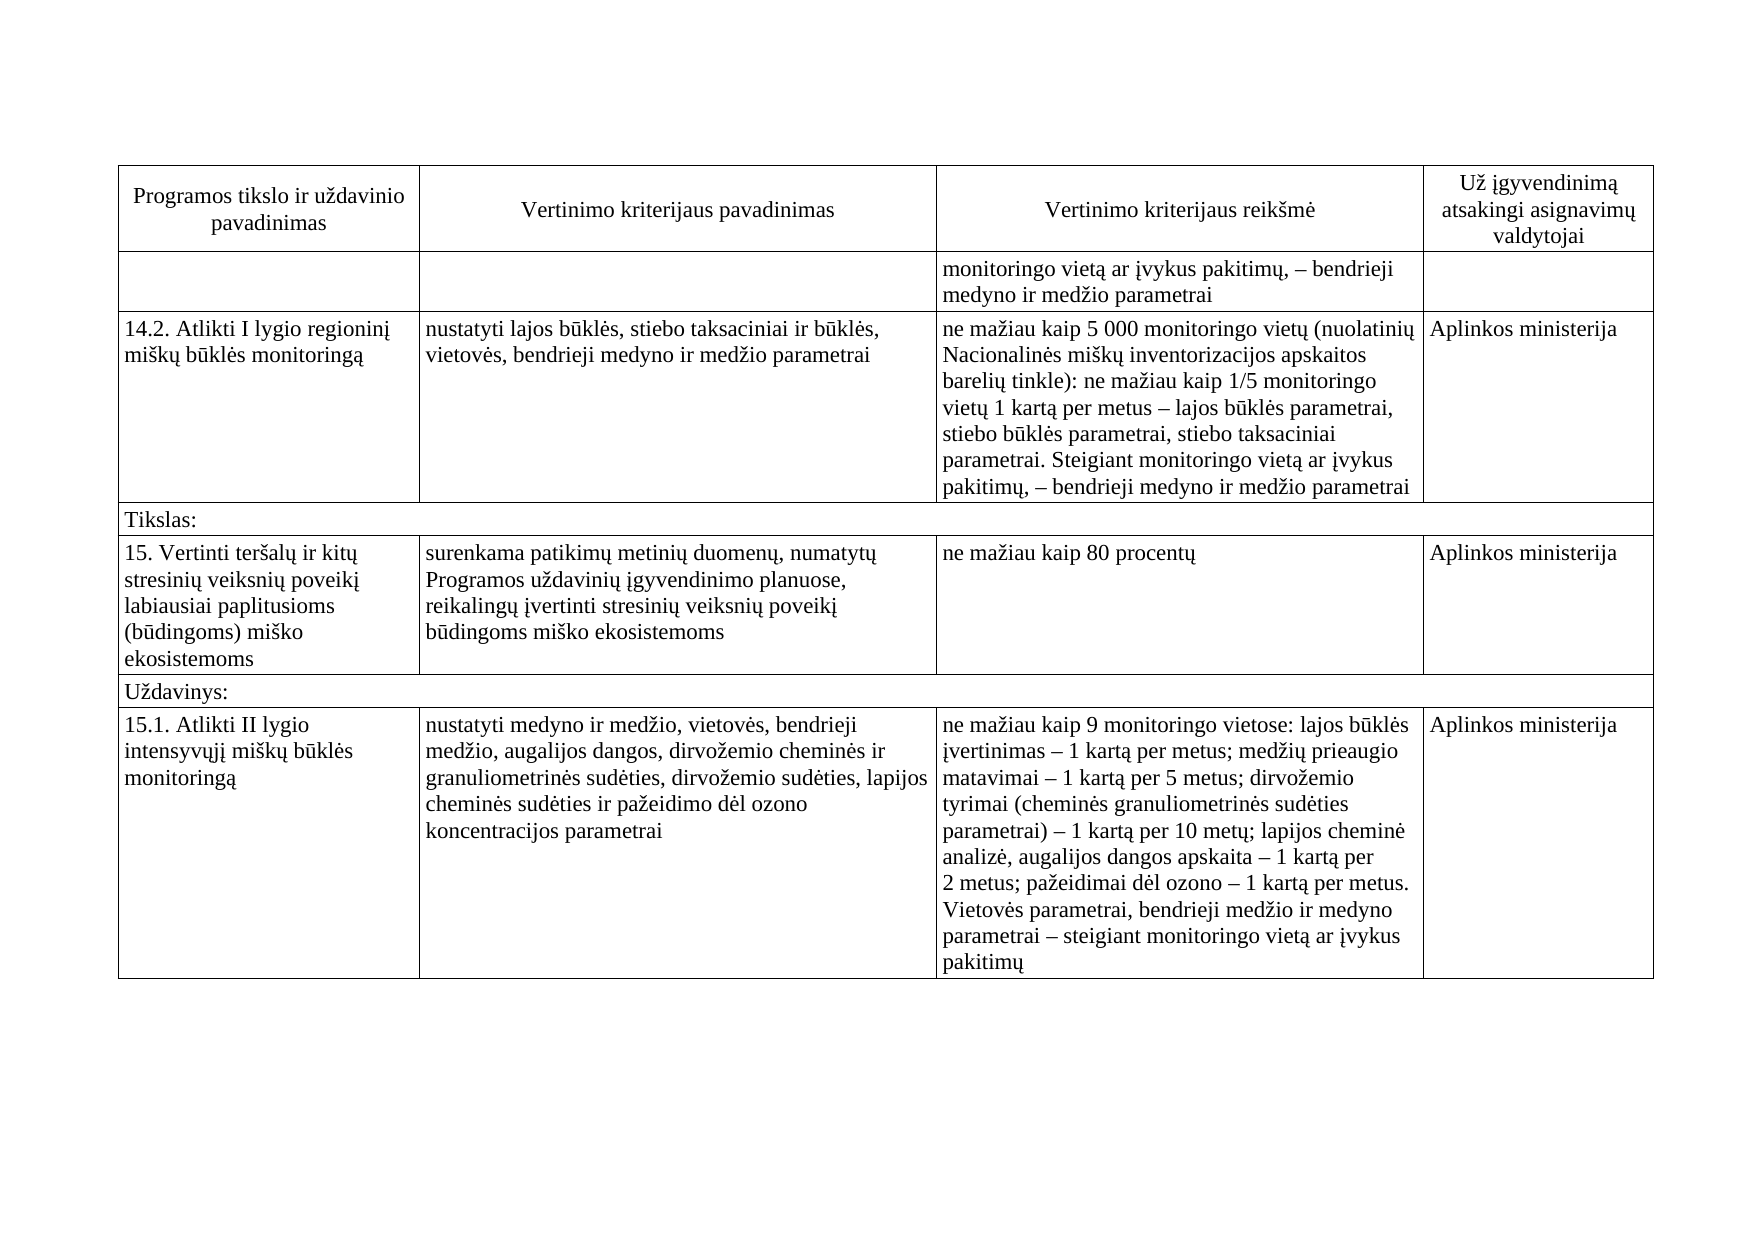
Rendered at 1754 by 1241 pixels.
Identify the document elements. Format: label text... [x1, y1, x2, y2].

table_header Vertinimo kriterijaus pavadinimas [420, 166, 936, 251]
table_cell [419, 503, 936, 535]
table_cell [1424, 503, 1653, 535]
table_cell Aplinkos ministerija [1424, 536, 1653, 674]
table_cell 15. Vertinti teršalų ir kitų stresinių veiksnių poveikį labiausiai paplitusioms (būdingoms) miško ekosistemoms [119, 536, 419, 674]
table_cell 15.1. Atlikti II lygio intensyvųjį miškų būklės monitoringą [119, 708, 419, 978]
table_cell monitoringo vietą ar įvykus pakitimų, – bendrieji medyno ir medžio parametrai [937, 252, 1423, 311]
table_cell Aplinkos ministerija [1424, 708, 1653, 978]
table_cell ne mažiau kaip 5 000 monitoringo vietų (nuolatinių Nacionalinės miškų inventorizacijos apskaitos barelių tinkle): ne mažiau kaip 1/5 monitoringo vietų 1 kartą per metus – lajos būklės parametrai, stiebo būklės parametrai, stiebo taksaciniai parametrai. Steigiant monitoringo vietą ar įvykus pakitimų, – bendrieji medyno ir medžio parametrai [937, 312, 1423, 502]
table_cell [936, 675, 1423, 707]
table_cell [1424, 675, 1653, 707]
table_cell surenkama patikimų metinių duomenų, numatytų Programos uždavinių įgyvendinimo planuose, reikalingų įvertinti stresinių veiksnių poveikį būdingoms miško ekosistemoms [420, 536, 936, 674]
table_cell Aplinkos ministerija [1424, 312, 1653, 502]
table_cell [420, 252, 936, 311]
table_cell Uždavinys: [119, 675, 419, 707]
table_header Už įgyvendinimą atsakingi asignavimų valdytojai [1424, 166, 1653, 251]
table_cell 14.2. Atlikti I lygio regioninį miškų būklės monitoringą [119, 312, 419, 502]
table_header Vertinimo kriterijaus reikšmė [937, 166, 1423, 251]
table_header Programos tikslo ir uždavinio pavadinimas [119, 166, 419, 251]
table_cell nustatyti medyno ir medžio, vietovės, bendrieji medžio, augalijos dangos, dirvožemio cheminės ir granuliometrinės sudėties, dirvožemio sudėties, lapijos cheminės sudėties ir pažeidimo dėl ozono koncentracijos parametrai [420, 708, 936, 978]
table_cell [1424, 252, 1653, 311]
table_cell [119, 252, 419, 311]
table_cell [419, 675, 936, 707]
table_cell ne mažiau kaip 80 procentų [937, 536, 1423, 674]
table_cell [936, 503, 1423, 535]
table_cell Tikslas: [119, 503, 419, 535]
table_cell ne mažiau kaip 9 monitoringo vietose: lajos būklės įvertinimas – 1 kartą per metus; medžių prieaugio matavimai – 1 kartą per 5 metus; dirvožemio tyrimai (cheminės granuliometrinės sudėties parametrai) – 1 kartą per 10 metų; lapijos cheminė analizė, augalijos dangos apskaita – 1 kartą per 2 metus; pažeidimai dėl ozono – 1 kartą per metus. Vietovės parametrai, bendrieji medžio ir medyno parametrai – steigiant monitoringo vietą ar įvykus pakitimų [937, 708, 1423, 978]
table_cell nustatyti lajos būklės, stiebo taksaciniai ir būklės, vietovės, bendrieji medyno ir medžio parametrai [420, 312, 936, 502]
